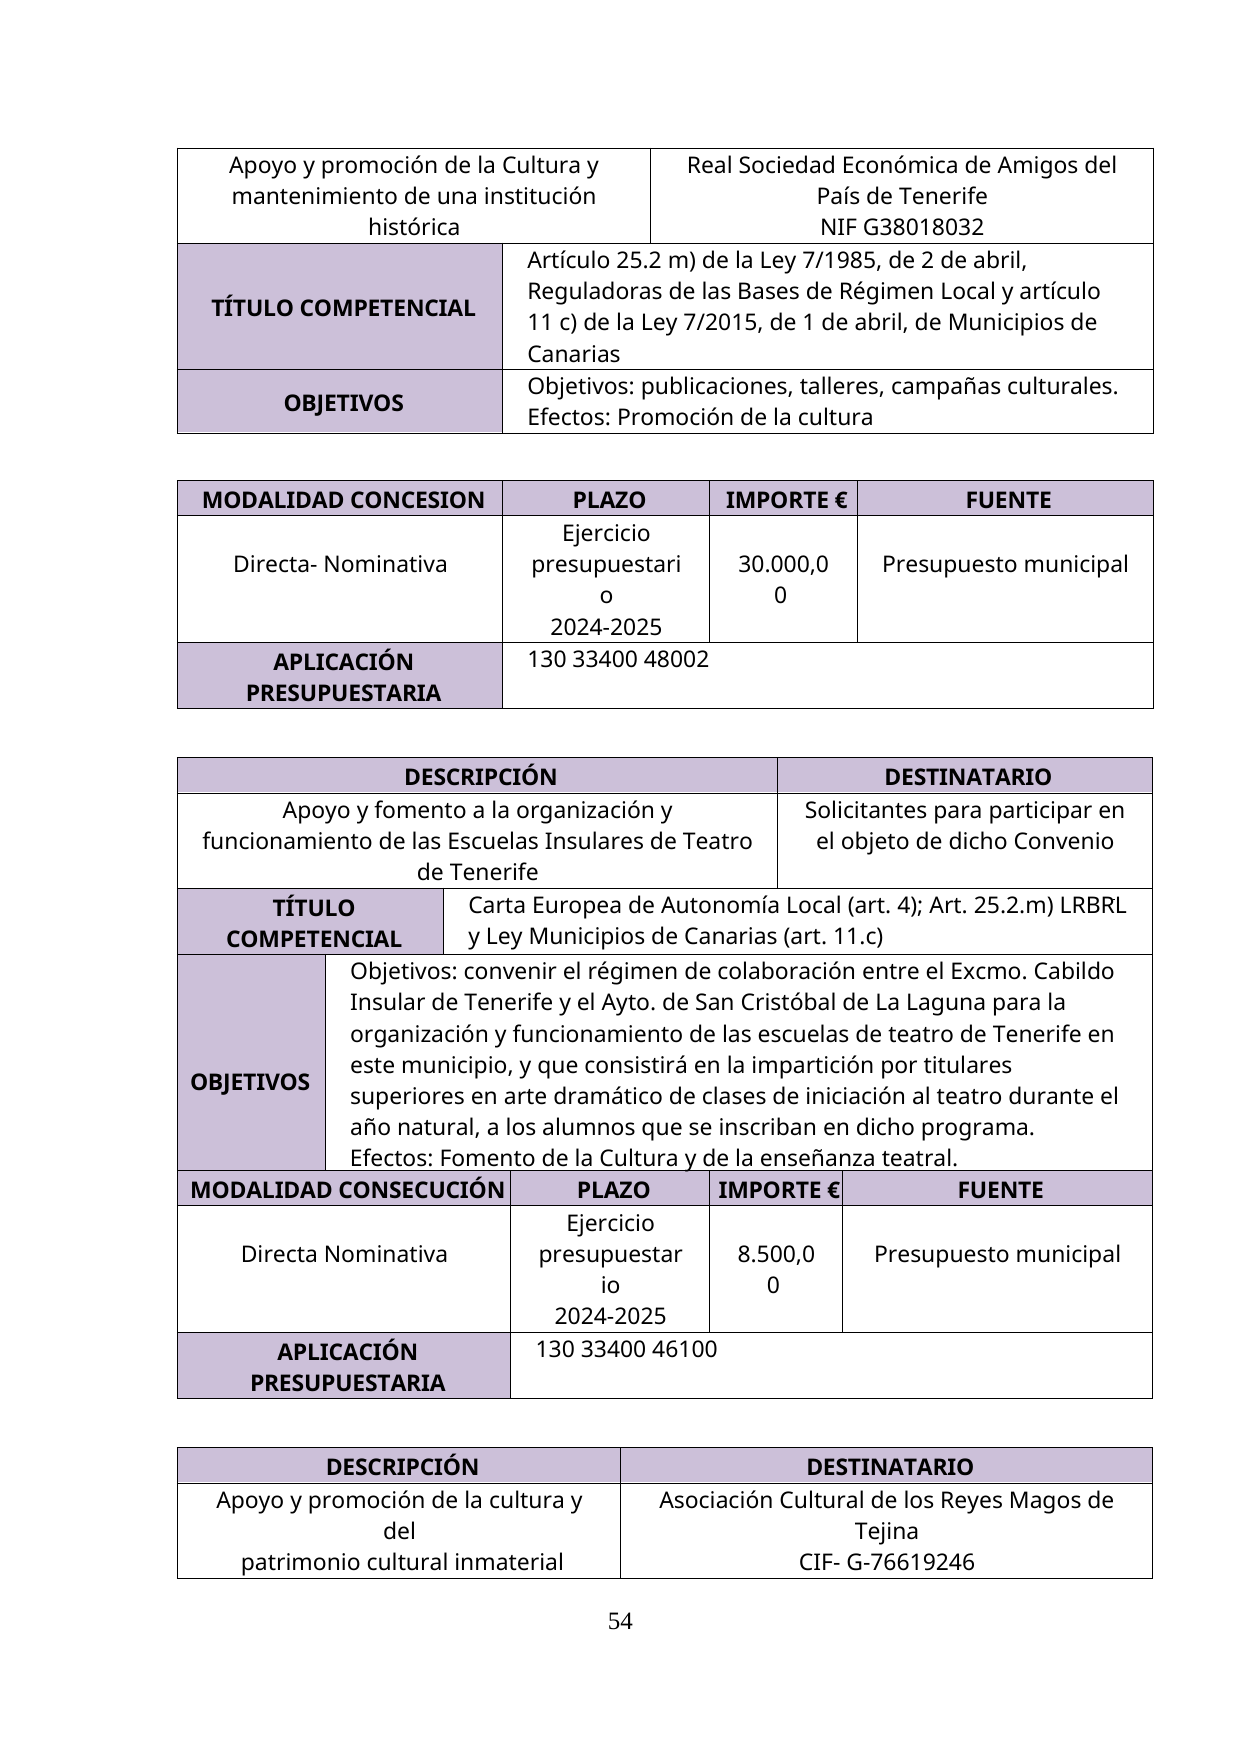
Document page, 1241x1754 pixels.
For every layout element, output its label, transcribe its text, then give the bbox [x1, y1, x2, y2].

table_header MODALIDAD CONCESION [178, 481, 502, 515]
table_cell TÍTULO COMPETENCIAL [178, 244, 502, 369]
table_cell TÍTULO COMPETENCIAL [178, 889, 443, 954]
table_cell Ejercicio presupuestario 2024-2025 [503, 516, 709, 642]
table_header FUENTE [858, 481, 1153, 515]
table_header IMPORTE € [710, 481, 857, 515]
table_cell Apoyo y promoción de la cultura y del patrimonio cultural inmaterial [178, 1484, 620, 1577]
table_cell 8.500,00 [710, 1206, 842, 1332]
table_header PLAZO [503, 481, 709, 515]
table_cell Ejercicio presupuestario 2024-2025 [511, 1206, 709, 1332]
table_cell Apoyo y promoción de la Cultura y mantenimiento de una institución histórica [178, 149, 650, 243]
table_cell Apoyo y fomento a la organización y funcionamiento de las Escuelas Insulares de Teatro de Tenerife [178, 794, 777, 887]
table_header DESTINATARIO [621, 1448, 1152, 1482]
table_cell APLICACIÓN PRESUPUESTARIA [178, 643, 502, 708]
table_cell PLAZO [511, 1171, 709, 1205]
table_cell IMPORTE € [710, 1171, 842, 1205]
table_cell Solicitantes para participar en el objeto de dicho Convenio [778, 794, 1152, 887]
table_cell OBJETIVOS [178, 955, 325, 1170]
table_cell Presupuesto municipal [858, 516, 1153, 642]
table_cell Artículo 25.2 m) de la Ley 7/1985, de 2 de abril, Reguladoras de las Bases de Régimen Local y artículo 11 c) de la Ley 7/2015, de 1 de abril, de Municipios de Canarias [503, 244, 1153, 369]
table_cell 30.000,00 [710, 516, 857, 642]
table_cell Objetivos: publicaciones, talleres, campañas culturales. Efectos: Promoción de la cultura [503, 370, 1153, 432]
table_cell 130 33400 46100 [511, 1333, 1152, 1398]
table_header DESCRIPCIÓN [178, 758, 777, 792]
table_cell MODALIDAD CONSECUCIÓN [178, 1171, 510, 1205]
table_cell Objetivos: convenir el régimen de colaboración entre el Excmo. Cabildo Insular de Tenerife y el Ayto. de San Cristóbal de La Laguna para la organización y funcionamiento de las escuelas de teatro de Tenerife en este municipio, y que consistirá en la impartición por titulares superiores en arte dramático de clases de iniciación al teatro durante el año natural, a los alumnos que se inscriban en dicho programa. Efectos: Fomento de la Cultura y de la enseñanza teatral. [326, 955, 1152, 1170]
table_cell Presupuesto municipal [843, 1206, 1152, 1332]
table_cell Directa Nominativa [178, 1206, 510, 1332]
table_cell Real Sociedad Económica de Amigos del País de Tenerife NIF G38018032 [651, 149, 1153, 243]
table_cell 130 33400 48002 [503, 643, 1153, 708]
table_cell FUENTE [843, 1171, 1152, 1205]
table_cell OBJETIVOS [178, 370, 502, 432]
table_cell Carta Europea de Autonomía Local (art. 4); Art. 25.2.m) LRBRL y Ley Municipios de Canarias (art. 11.c) [444, 889, 1152, 954]
table_header DESCRIPCIÓN [178, 1448, 620, 1482]
table_header DESTINATARIO [778, 758, 1152, 792]
table_cell APLICACIÓN PRESUPUESTARIA [178, 1333, 510, 1398]
table_cell Directa- Nominativa [178, 516, 502, 642]
table_cell Asociación Cultural de los Reyes Magos de Tejina CIF- G-76619246 [621, 1484, 1152, 1577]
